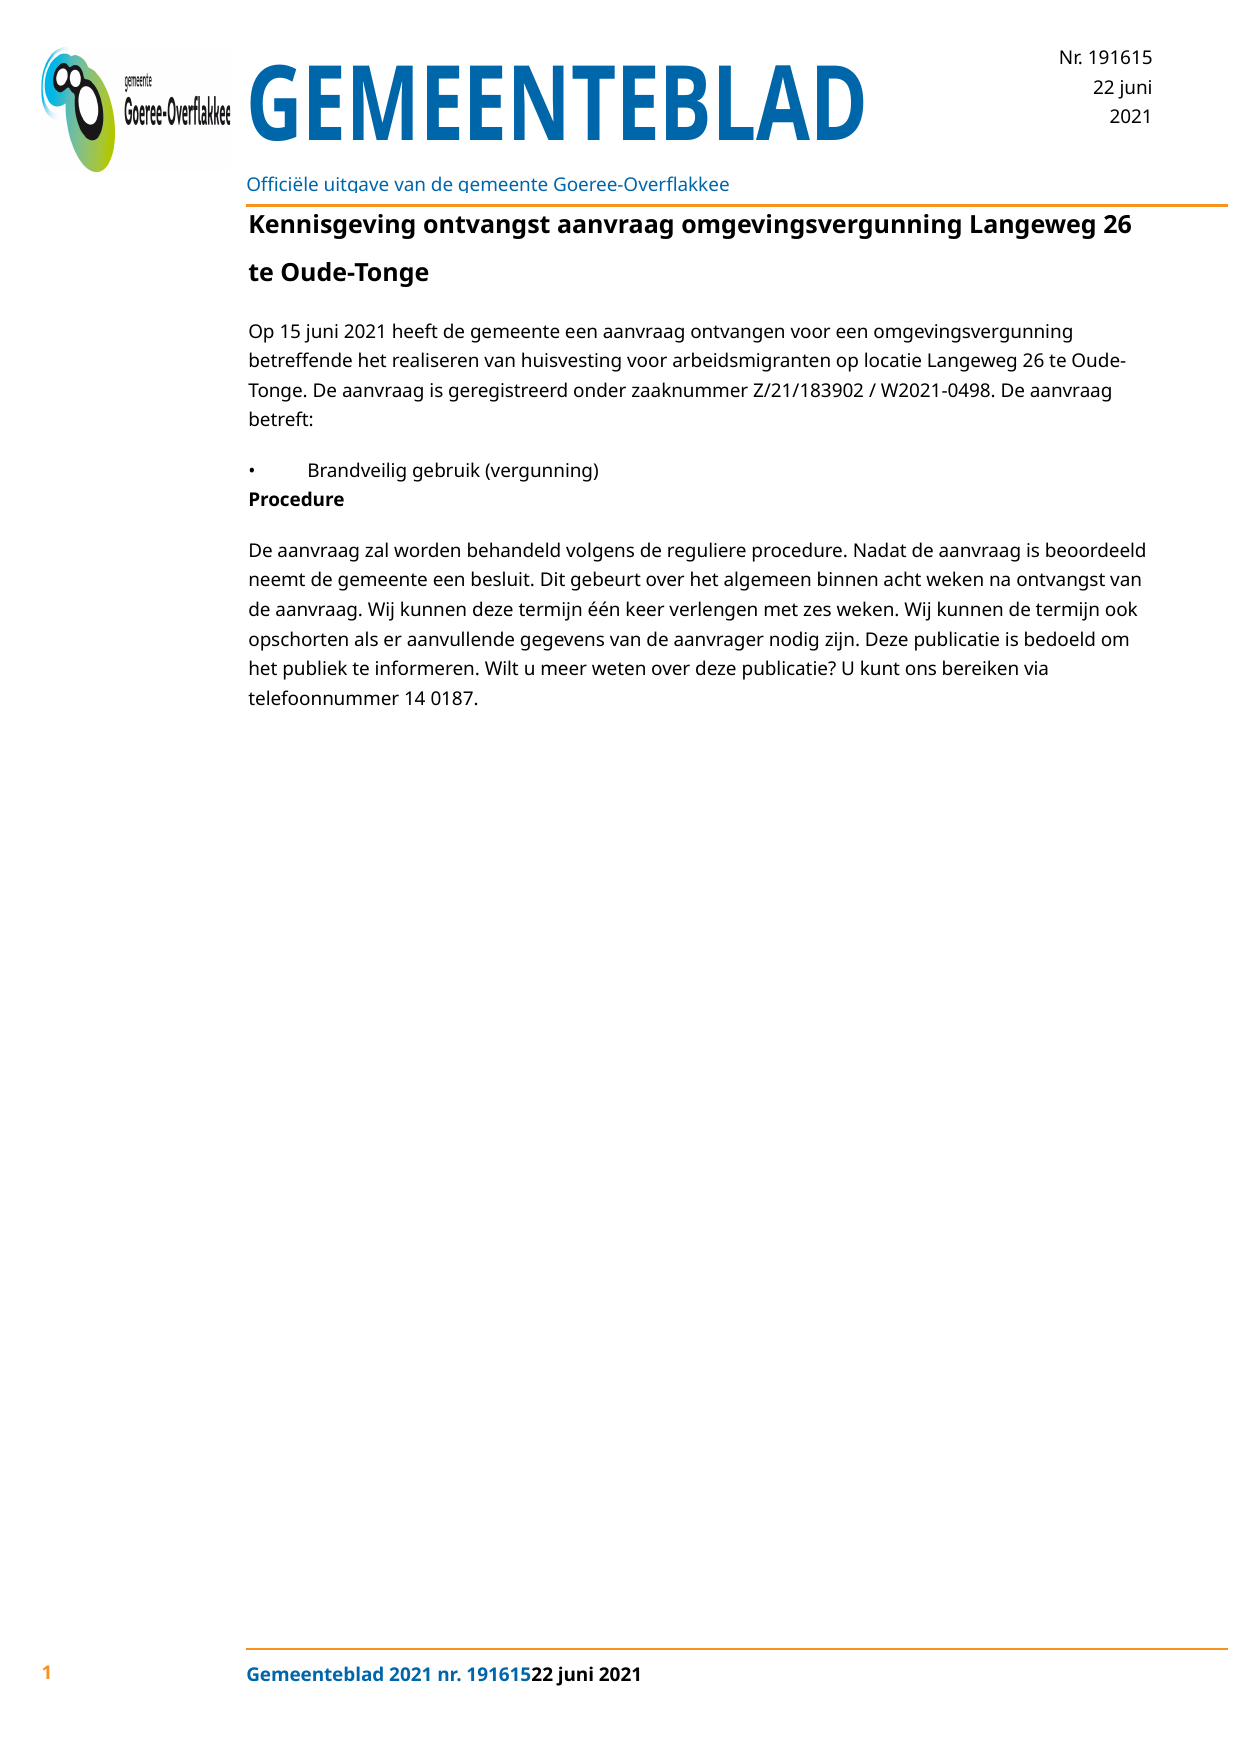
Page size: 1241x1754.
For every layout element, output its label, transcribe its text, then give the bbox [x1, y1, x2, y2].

text Procedure [248, 487, 1152, 512]
text Op 15 juni 2021 heeft de gemeente een aanvraag ontvangen voor een omgevingsvergunning betreffende het realiseren van huisvesting voor arbeidsmigranten op locatie Langeweg 26 te Oude-Tonge. De aanvraag is geregistreerd onder zaaknummer Z/21/183902 / W2021-0498. De aanvraag betreft: [248, 318, 1152, 432]
text Kennisgeving ontvangst aanvraag omgevingsvergunning Langeweg 26 te Oude-Tonge [248, 207, 1152, 288]
picture [41, 47, 231, 172]
text De aanvraag zal worden behandeld volgens de reguliere procedure. Nadat de aanvraag is beoordeeld neemt de gemeente een besluit. Dit gebeurt over het algemeen binnen acht weken na ontvangst van de aanvraag. Wij kunnen deze termijn één keer verlengen met zes weken. Wij kunnen de termijn ook opschorten als er aanvullende gegevens van de aanvrager nodig zijn. Deze publicatie is bedoeld om het publiek te informeren. Wilt u meer weten over deze publicatie? U kunt ons bereiken via telefoonnummer 14 0187. [248, 537, 1152, 711]
list Brandveilig gebruik (vergunning) [248, 457, 1152, 483]
